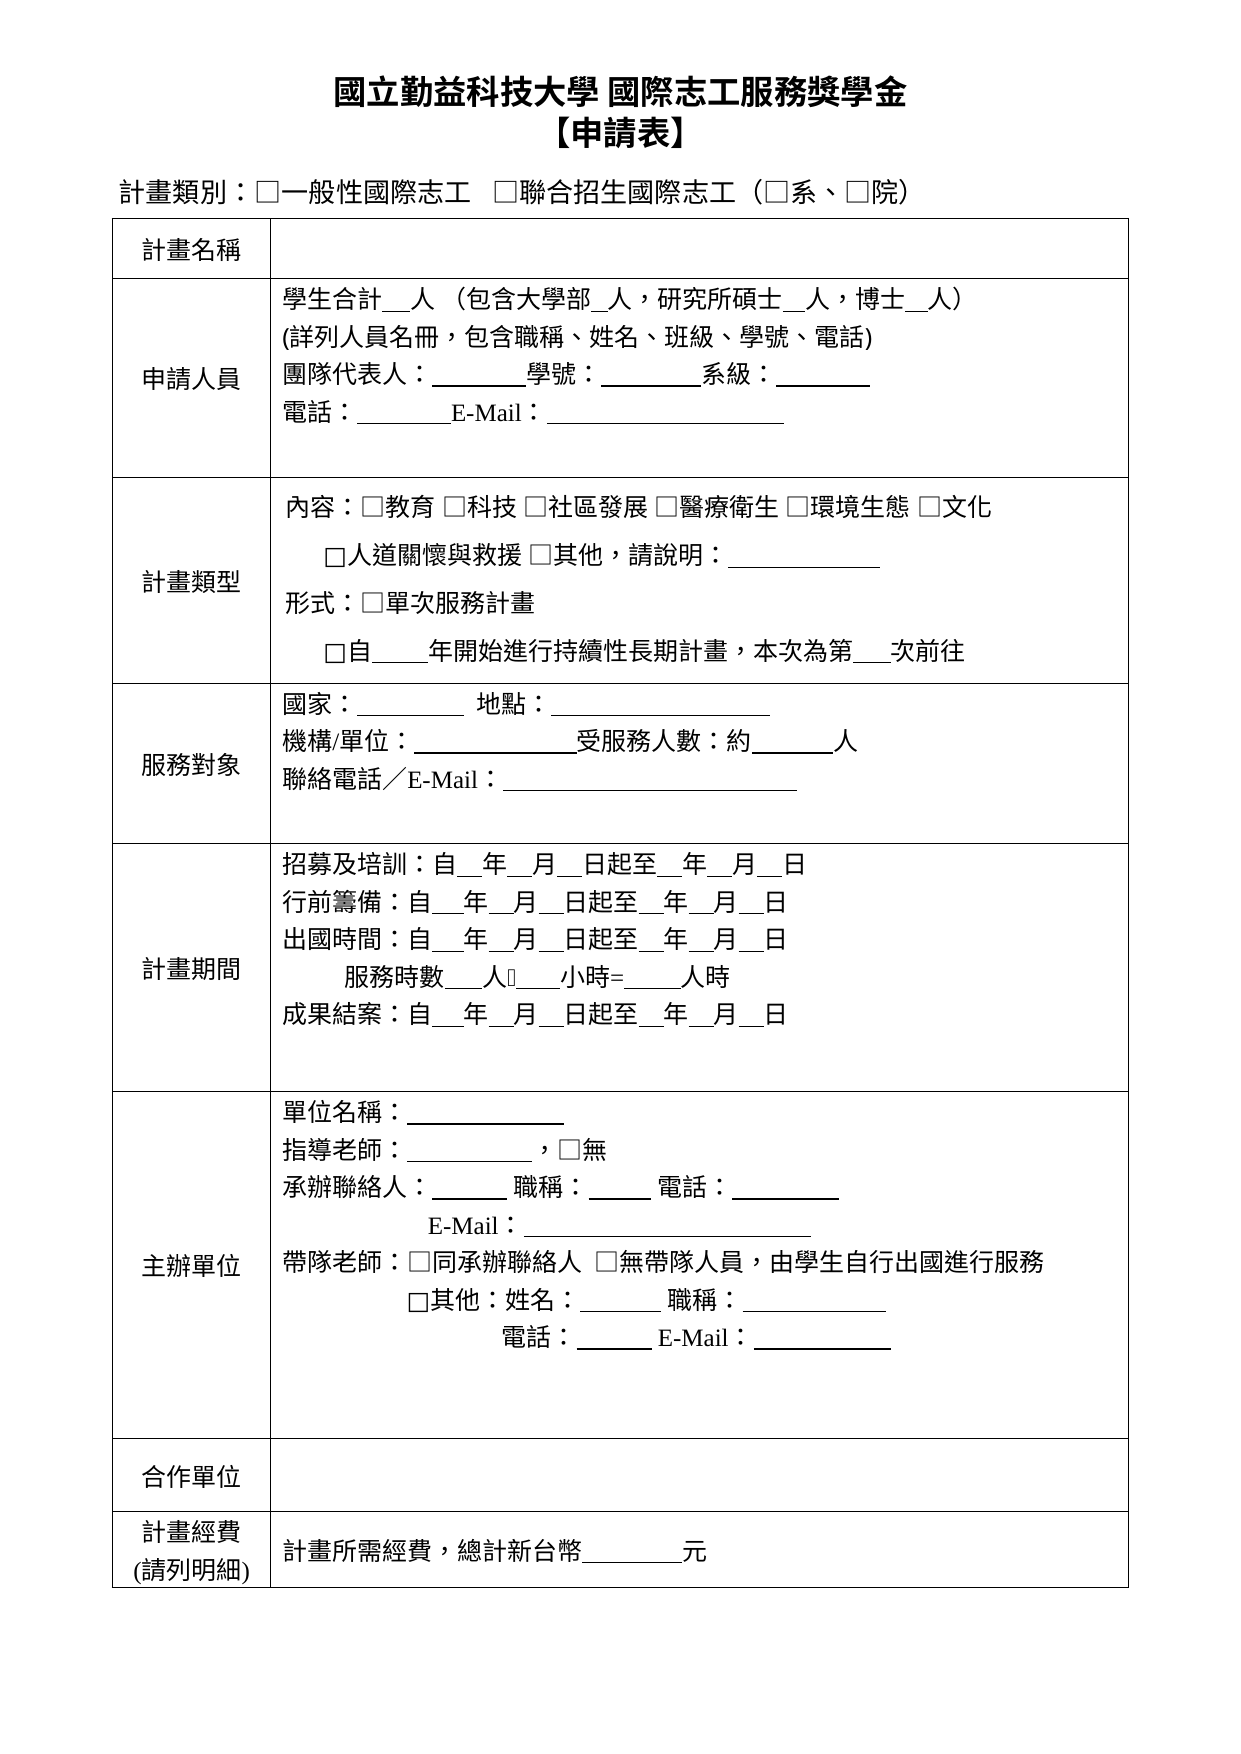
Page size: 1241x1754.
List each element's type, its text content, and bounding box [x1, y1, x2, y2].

table_cell 服務對象 [113, 684, 270, 843]
table_cell 計畫經費 (請列明細) [113, 1512, 270, 1587]
text 國立勤益科技大學 國際志工服務獎學金 [118, 71, 1122, 112]
text 【申請表】 [118, 112, 1122, 154]
text 計畫類別：□一般性國際志工 □聯合招生國際志工（□系、□院） [118, 173, 1122, 210]
table_cell 國家： 地點： 機構/單位： 受服務人數：約 人 聯絡電話／E-Mail： [271, 684, 1128, 843]
table_header [271, 219, 1128, 278]
table_cell 學生合計 人 （包含大學部 人，研究所碩士 人，博士 人） (詳列人員名冊，包含職稱、姓名、班級、學號、電話) 團隊代表人： 學號： 系級： 電話： E-Mail： [271, 279, 1128, 477]
table_cell 計畫所需經費，總計新台幣 元 [271, 1512, 1128, 1587]
table_cell 計畫類型 [113, 478, 270, 683]
table_cell 招募及培訓：自 年 月 日起至 年 月 日 行前籌備：自 年 月 日起至 年 月 日 出國時間：自 年 月 日起至 年 月 日 服務時數 人 小時= 人時 成果結案：自 年 月 日起至 年 月 日 [271, 844, 1128, 1091]
table_cell 主辦單位 [113, 1092, 270, 1438]
table_cell [271, 1439, 1128, 1511]
table_cell 合作單位 [113, 1439, 270, 1511]
table_cell 計畫期間 [113, 844, 270, 1091]
table_header 計畫名稱 [113, 219, 270, 278]
table_cell 申請人員 [113, 279, 270, 477]
table_cell 內容：□教育 □科技 □社區發展 □醫療衛生 □環境生態 □文化 □人道關懷與救援 □其他，請說明： 形式：□單次服務計畫 □自 年開始進行持續性長期計畫，本次為第 次前往 [271, 478, 1128, 683]
table_cell 單位名稱： 指導老師： ，□無 承辦聯絡人： 職稱： 電話： E-Mail： 帶隊老師：□同承辦聯絡人 □無帶隊人員，由學生自行出國進行服務 □其他：姓名： 職稱： 電話： E-Mail： [271, 1092, 1128, 1438]
